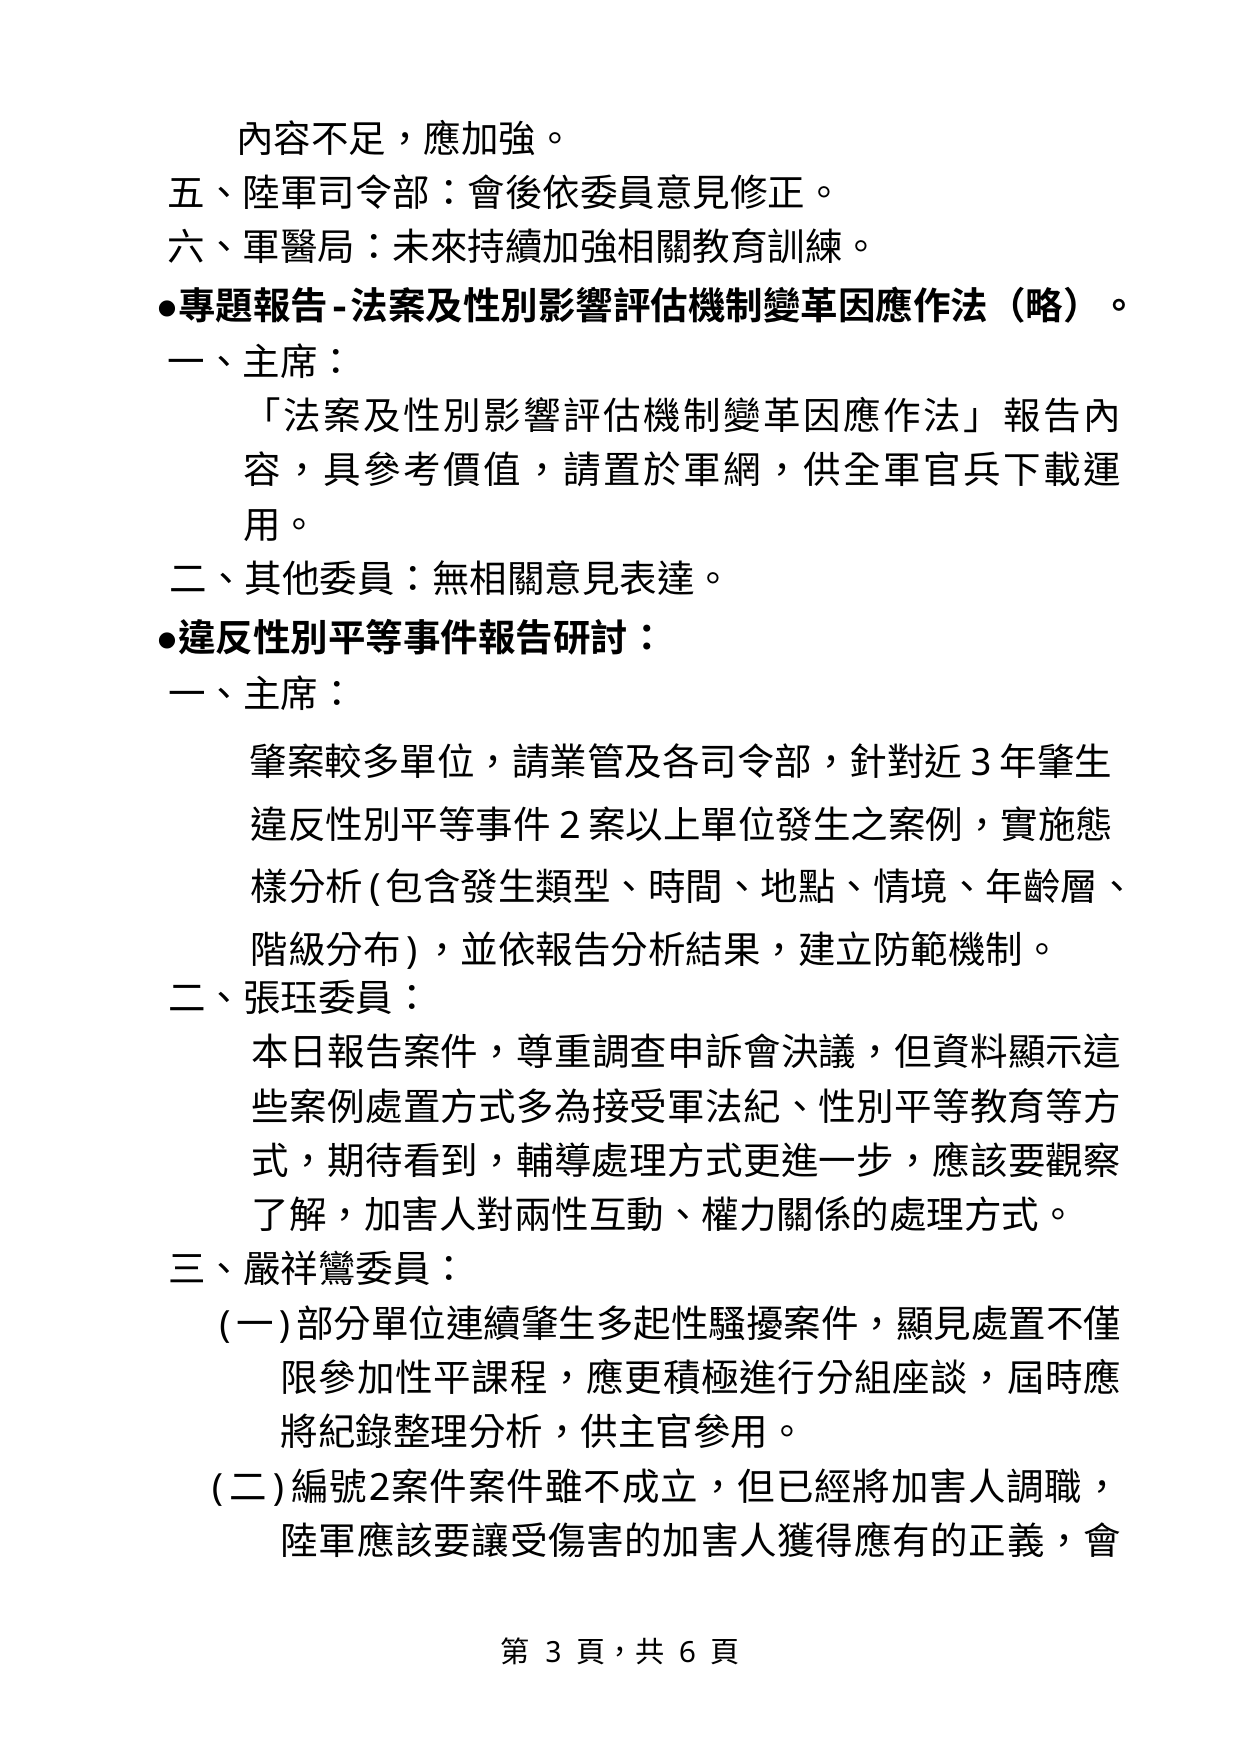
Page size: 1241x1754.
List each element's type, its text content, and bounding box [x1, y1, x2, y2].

text 二、張珏委員： [168, 968, 1122, 1022]
text 五、陸軍司令部：會後依委員意見修正。 [118, 163, 1122, 217]
text 六、軍醫局：未來持續加強相關教育訓練。 [118, 217, 1122, 271]
text 一、主席： [118, 332, 1122, 386]
text 三、嚴祥鸞委員： [168, 1239, 1122, 1293]
text 內容不足，應加強。 [236, 108, 1122, 163]
text 本日報告案件，尊重調查申訴會決議，但資料顯示這些案例處置方式多為接受軍法紀、性別平等教育等方式，期待看到，輔導處理方式更進一步，應該要觀察了解，加害人對兩性互動、權力關係的處理方式。 [252, 1022, 1122, 1239]
text ●專題報告-法案及性別影響評估機制變革因應作法（略）。 [118, 271, 1122, 332]
text 二、其他委員：無相關意見表達。 [169, 549, 1122, 603]
text ●違反性別平等事件報告研討： [118, 603, 1122, 663]
text 一、主席： [168, 663, 1122, 718]
text (一)部分單位連續肇生多起性騷擾案件，顯見處置不僅限參加性平課程，應更積極進行分組座談，屆時應將紀錄整理分析，供主官參用。 [168, 1293, 1122, 1456]
text 「法案及性別影響評估機制變革因應作法」報告內容，具參考價值，請置於軍網，供全軍官兵下載運用。 [243, 386, 1122, 549]
text (二)編號2案件案件雖不成立，但已經將加害人調職，陸軍應該要讓受傷害的加害人獲得應有的正義，會 [206, 1456, 1122, 1565]
text 肇案較多單位，請業管及各司令部，針對近3年肇生違反性別平等事件2案以上單位發生之案例，實施態樣分析(包含發生類型、時間、地點、情境、年齡層、階級分布)，並依報告分析結果，建立防範機制。 [249, 718, 1122, 968]
